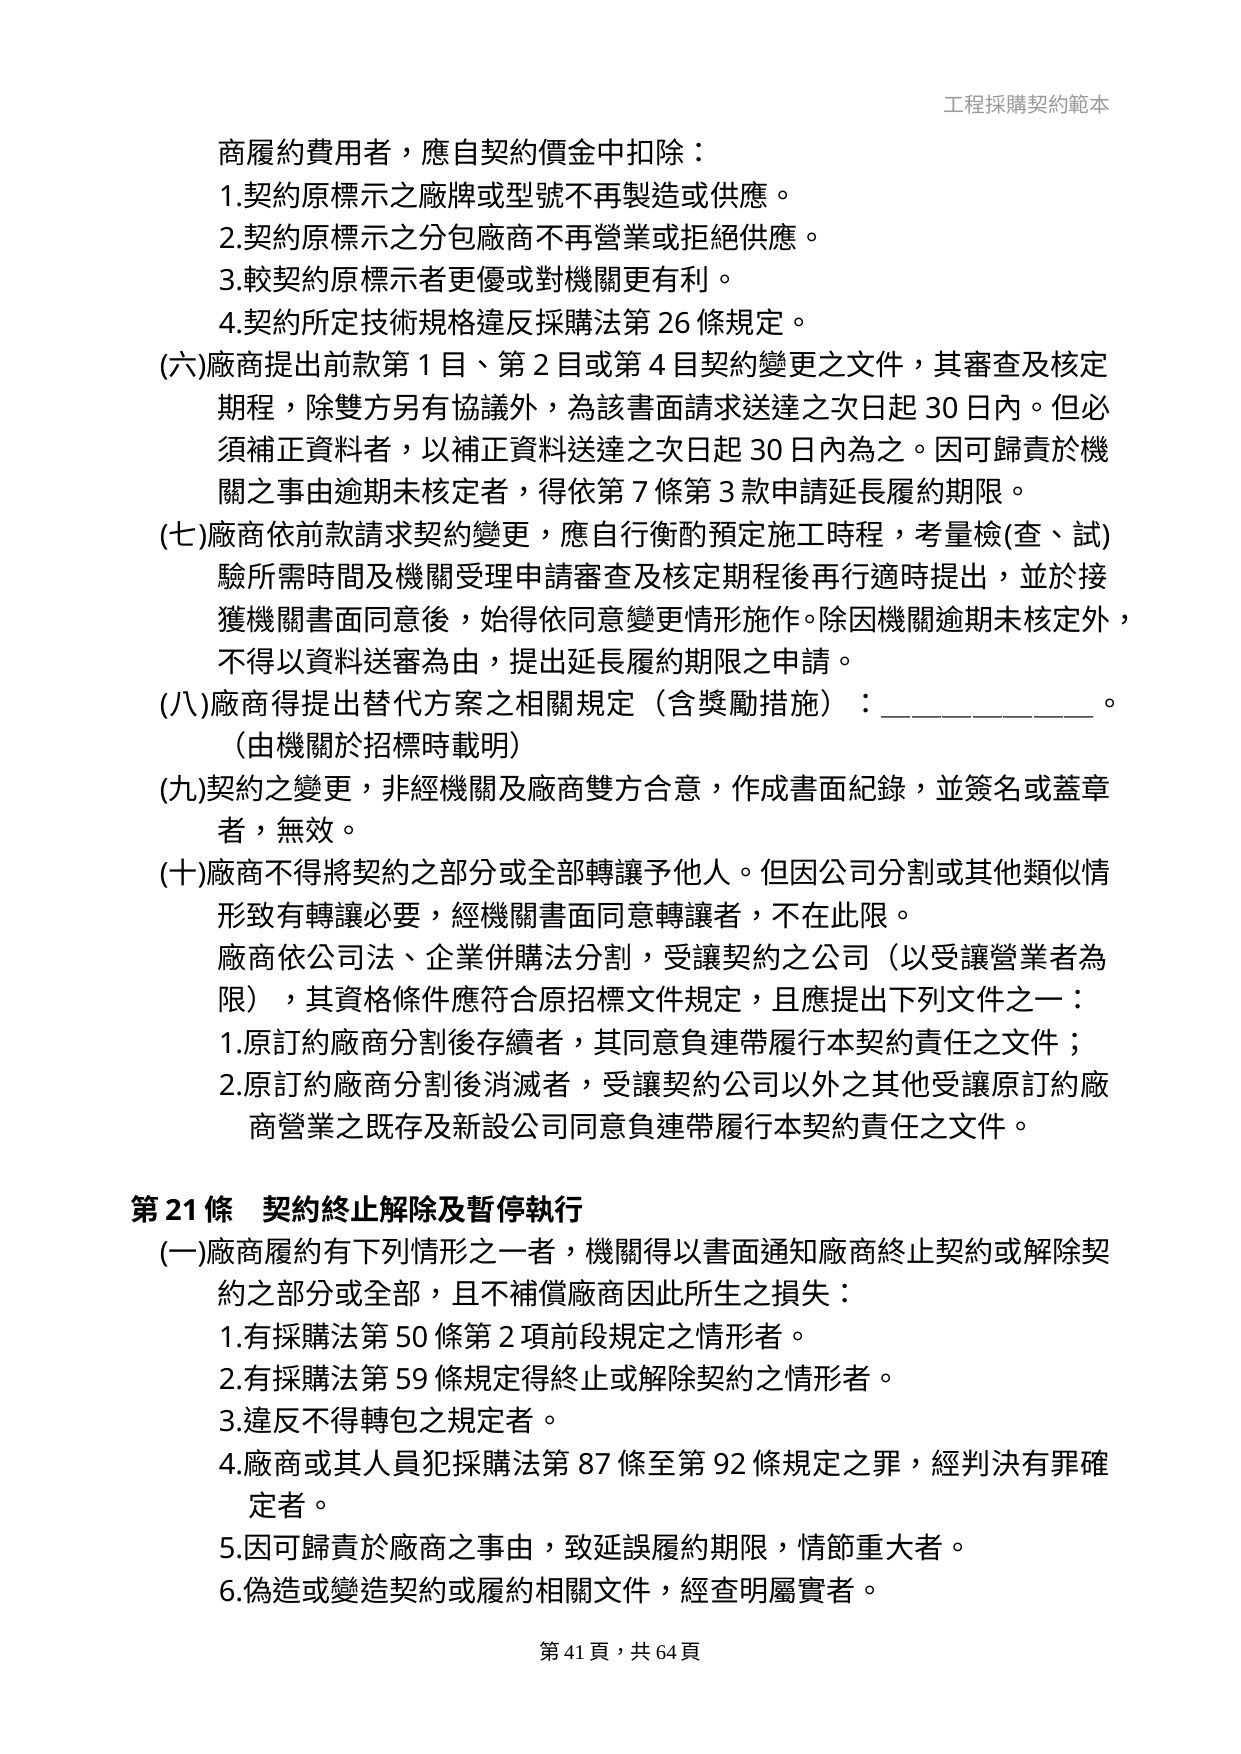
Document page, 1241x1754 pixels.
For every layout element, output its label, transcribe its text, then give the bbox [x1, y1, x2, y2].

text 6.偽造或變造契約或履約相關文件，經查明屬實者。 [218, 1567, 1110, 1610]
text 5.因可歸責於廠商之事由，致延誤履約期限，情節重大者。 [218, 1525, 1110, 1567]
text 3.較契約原標示者更優或對機關更有利。 [218, 257, 1110, 299]
text (七)廠商依前款請求契約變更，應自行衡酌預定施工時程，考量檢(查、試)驗所需時間及機關受理申請審查及核定期程後再行適時提出，並於接獲機關書面同意後，始得依同意變更情形施作。除因機關逾期未核定外，不得以資料送審為由，提出延長履約期限之申請。 [159, 511, 1110, 681]
text 1.契約原標示之廠牌或型號不再製造或供應。 [218, 172, 1110, 214]
text 3.違反不得轉包之規定者。 [218, 1398, 1110, 1440]
text (八)廠商得提出替代方案之相關規定（含獎勵措施）：＿＿＿＿＿＿＿。（由機關於招標時載明） [159, 681, 1110, 765]
text 廠商依公司法、企業併購法分割，受讓契約之公司（以受讓營業者為限），其資格條件應符合原招標文件規定，且應提出下列文件之一： [217, 935, 1110, 1019]
text 4.廠商或其人員犯採購法第87條至第92條規定之罪，經判決有罪確定者。 [218, 1440, 1110, 1525]
text (一)廠商履約有下列情形之一者，機關得以書面通知廠商終止契約或解除契約之部分或全部，且不補償廠商因此所生之損失： [159, 1228, 1110, 1313]
text (十)廠商不得將契約之部分或全部轉讓予他人。但因公司分割或其他類似情形致有轉讓必要，經機關書面同意轉讓者，不在此限。 [159, 850, 1110, 935]
text 第21條 契約終止解除及暫停執行 [130, 1186, 1110, 1228]
text 2.契約原標示之分包廠商不再營業或拒絕供應。 [218, 214, 1110, 257]
text 1.有採購法第50條第2項前段規定之情形者。 [218, 1313, 1110, 1356]
text 1.原訂約廠商分割後存續者，其同意負連帶履行本契約責任之文件； [218, 1019, 1110, 1062]
text 4.契約所定技術規格違反採購法第26條規定。 [218, 299, 1110, 342]
text 2.原訂約廠商分割後消滅者，受讓契約公司以外之其他受讓原訂約廠商營業之既存及新設公司同意負連帶履行本契約責任之文件。 [218, 1062, 1110, 1146]
text (六)廠商提出前款第1目、第2目或第4目契約變更之文件，其審查及核定期程，除雙方另有協議外，為該書面請求送達之次日起30日內。但必須補正資料者，以補正資料送達之次日起30日內為之。因可歸責於機關之事由逾期未核定者，得依第7條第3款申請延長履約期限。 [159, 342, 1110, 511]
text 2.有採購法第59條規定得終止或解除契約之情形者。 [218, 1356, 1110, 1398]
text (九)契約之變更，非經機關及廠商雙方合意，作成書面紀錄，並簽名或蓋章者，無效。 [159, 765, 1110, 850]
text 商履約費用者，應自契約價金中扣除： [159, 130, 1110, 172]
